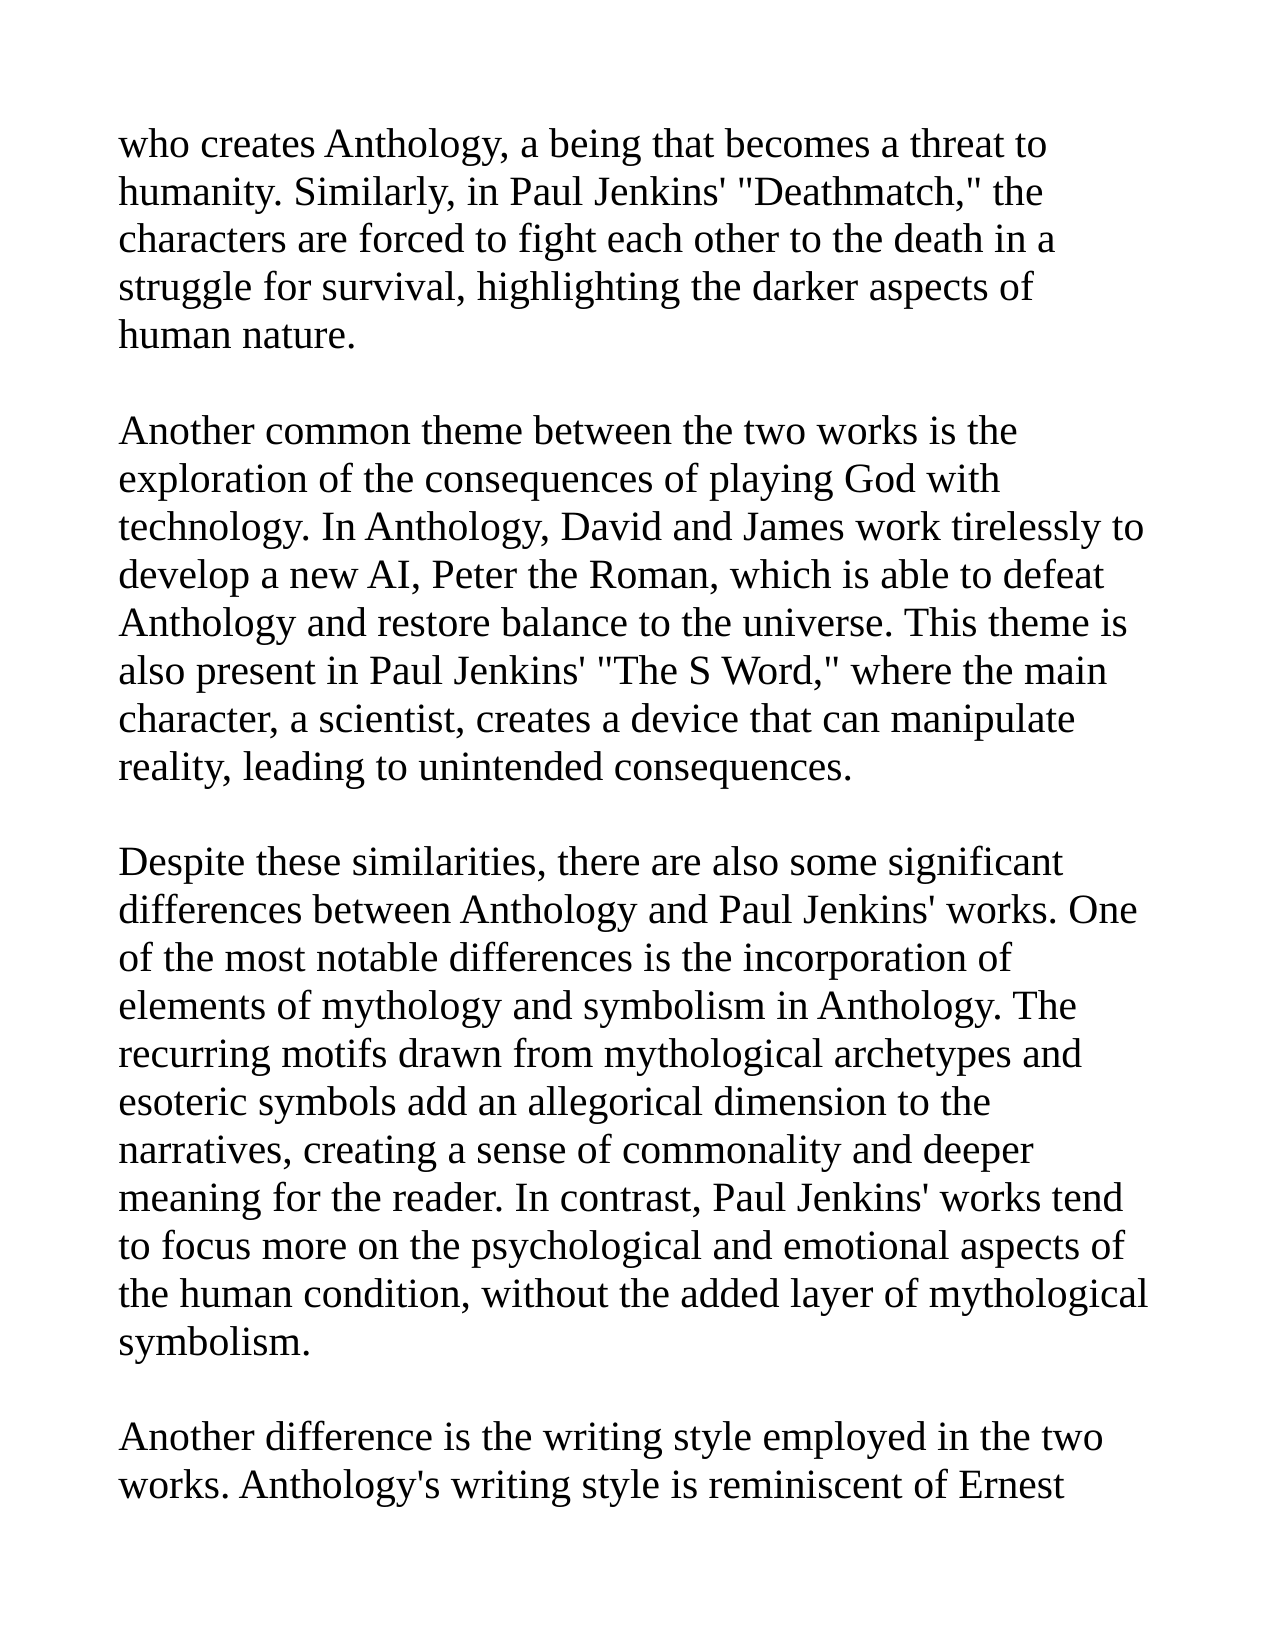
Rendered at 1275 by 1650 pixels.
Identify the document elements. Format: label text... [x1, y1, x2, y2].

text Another difference is the writing style employed in the two works. Anthology's writing style is reminiscent of Ernest [118, 1412, 1157, 1508]
text Despite these similarities, there are also some significant differences between Anthology and Paul Jenkins' works. One of the most notable differences is the incorporation of elements of mythology and symbolism in Anthology. The recurring motifs drawn from mythological archetypes and esoteric symbols add an allegorical dimension to the narratives, creating a sense of commonality and deeper meaning for the reader. In contrast, Paul Jenkins' works tend to focus more on the psychological and emotional aspects of the human condition, without the added layer of mythological symbolism. [118, 837, 1157, 1364]
text Another common theme between the two works is the exploration of the consequences of playing God with technology. In Anthology, David and James work tirelessly to develop a new AI, Peter the Roman, which is able to defeat Anthology and restore balance to the universe. This theme is also present in Paul Jenkins' "The S Word," where the main character, a scientist, creates a device that can manipulate reality, leading to unintended consequences. [118, 406, 1157, 789]
text who creates Anthology, a being that becomes a threat to humanity. Similarly, in Paul Jenkins' "Deathmatch," the characters are forced to fight each other to the death in a struggle for survival, highlighting the darker aspects of human nature. [118, 118, 1157, 358]
